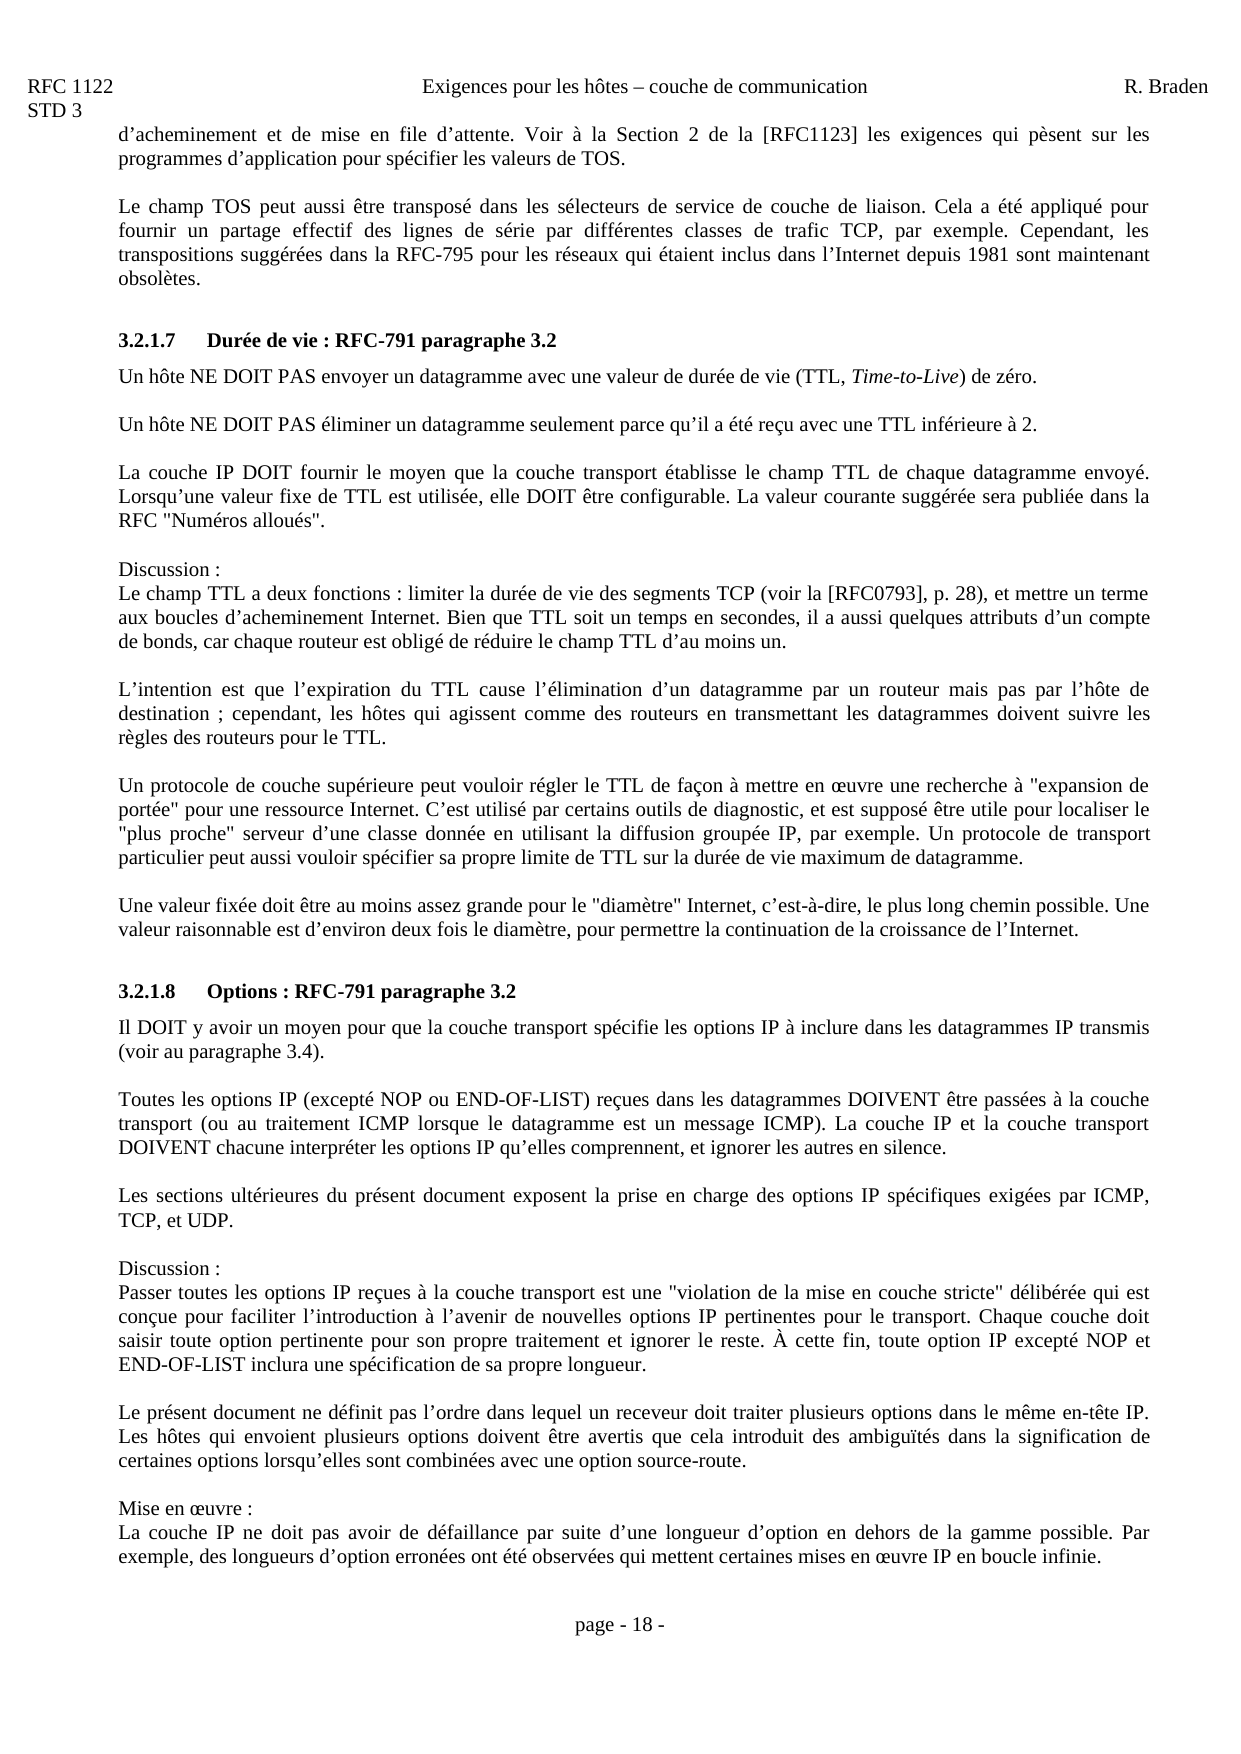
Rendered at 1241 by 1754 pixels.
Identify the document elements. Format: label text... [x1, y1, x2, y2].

text La couche IP ne doit pas avoir de défaillance par suite d’une longueur d’option en dehors de la gamme possible. Par exemple, des longueurs d’option erronées ont été observées qui mettent certaines mises en œuvre IP en boucle infinie. [118, 1520, 1152, 1568]
text Les sections ultérieures du présent document exposent la prise en charge des options IP spécifiques exigées par ICMP, TCP, et UDP. [118, 1183, 1152, 1232]
text Le champ TOS peut aussi être transposé dans les sélecteurs de service de couche de liaison. Cela a été appliqué pour fournir un partage effectif des lignes de série par différentes classes de trafic TCP, par exemple. Cependant, les transpositions suggérées dans la RFC-795 pour les réseaux qui étaient inclus dans l’Internet depuis 1981 sont maintenant obsolètes. [118, 194, 1152, 290]
text d’acheminement et de mise en file d’attente. Voir à la Section 2 de la [RFC1123] les exigences qui pèsent sur les programmes d’application pour spécifier les valeurs de TOS. [118, 122, 1152, 170]
text Passer toutes les options IP reçues à la couche transport est une "violation de la mise en couche stricte" délibérée qui est conçue pour faciliter l’introduction à l’avenir de nouvelles options IP pertinentes pour le transport. Chaque couche doit saisir toute option pertinente pour son propre traitement et ignorer le reste. À cette fin, toute option IP excepté NOP et END-OF-LIST inclura une spécification de sa propre longueur. [118, 1280, 1152, 1376]
subtitle 3.2.1.7 Durée de vie : RFC-791 paragraphe 3.2 [118, 327, 1152, 352]
text Le champ TTL a deux fonctions : limiter la durée de vie des segments TCP (voir la [RFC0793], p. 28), et mettre un terme aux boucles d’acheminement Internet. Bien que TTL soit un temps en secondes, il a aussi quelques attributs d’un compte de bonds, car chaque routeur est obligé de réduire le champ TTL d’au moins un. [118, 581, 1152, 653]
text Il DOIT y avoir un moyen pour que la couche transport spécifie les options IP à inclure dans les datagrammes IP transmis (voir au paragraphe 3.4). [118, 1015, 1152, 1063]
text Discussion : [118, 556, 1152, 581]
text Toutes les options IP (excepté NOP ou END-OF-LIST) reçues dans les datagrammes DOIVENT être passées à la couche transport (ou au traitement ICMP lorsque le datagramme est un message ICMP). La couche IP et la couche transport DOIVENT chacune interpréter les options IP qu’elles comprennent, et ignorer les autres en silence. [118, 1087, 1152, 1159]
text Un protocole de couche supérieure peut vouloir régler le TTL de façon à mettre en œuvre une recherche à "expansion de portée" pour une ressource Internet. C’est utilisé par certains outils de diagnostic, et est supposé être utile pour localiser le "plus proche" serveur d’une classe donnée en utilisant la diffusion groupée IP, par exemple. Un protocole de transport particulier peut aussi vouloir spécifier sa propre limite de TTL sur la durée de vie maximum de datagramme. [118, 773, 1152, 869]
text Discussion : [118, 1256, 1152, 1280]
text Un hôte NE DOIT PAS envoyer un datagramme avec une valeur de durée de vie (TTL, Time-to-Live) de zéro. [118, 364, 1152, 388]
text Le présent document ne définit pas l’ordre dans lequel un receveur doit traiter plusieurs options dans le même en-tête IP. Les hôtes qui envoient plusieurs options doivent être avertis que cela introduit des ambiguïtés dans la signification de certaines options lorsqu’elles sont combinées avec une option source-route. [118, 1400, 1152, 1472]
text L’intention est que l’expiration du TTL cause l’élimination d’un datagramme par un routeur mais pas par l’hôte de destination ; cependant, les hôtes qui agissent comme des routeurs en transmettant les datagrammes doivent suivre les règles des routeurs pour le TTL. [118, 677, 1152, 749]
text Mise en œuvre : [118, 1496, 1152, 1520]
text Une valeur fixée doit être au moins assez grande pour le "diamètre" Internet, c’est-à-dire, le plus long chemin possible. Une valeur raisonnable est d’environ deux fois le diamètre, pour permettre la continuation de la croissance de l’Internet. [118, 893, 1152, 941]
text La couche IP DOIT fournir le moyen que la couche transport établisse le champ TTL de chaque datagramme envoyé. Lorsqu’une valeur fixe de TTL est utilisée, elle DOIT être configurable. La valeur courante suggérée sera publiée dans la RFC "Numéros alloués". [118, 460, 1152, 532]
subtitle 3.2.1.8 Options : RFC-791 paragraphe 3.2 [118, 978, 1152, 1003]
text Un hôte NE DOIT PAS éliminer un datagramme seulement parce qu’il a été reçu avec une TTL inférieure à 2. [118, 412, 1152, 436]
